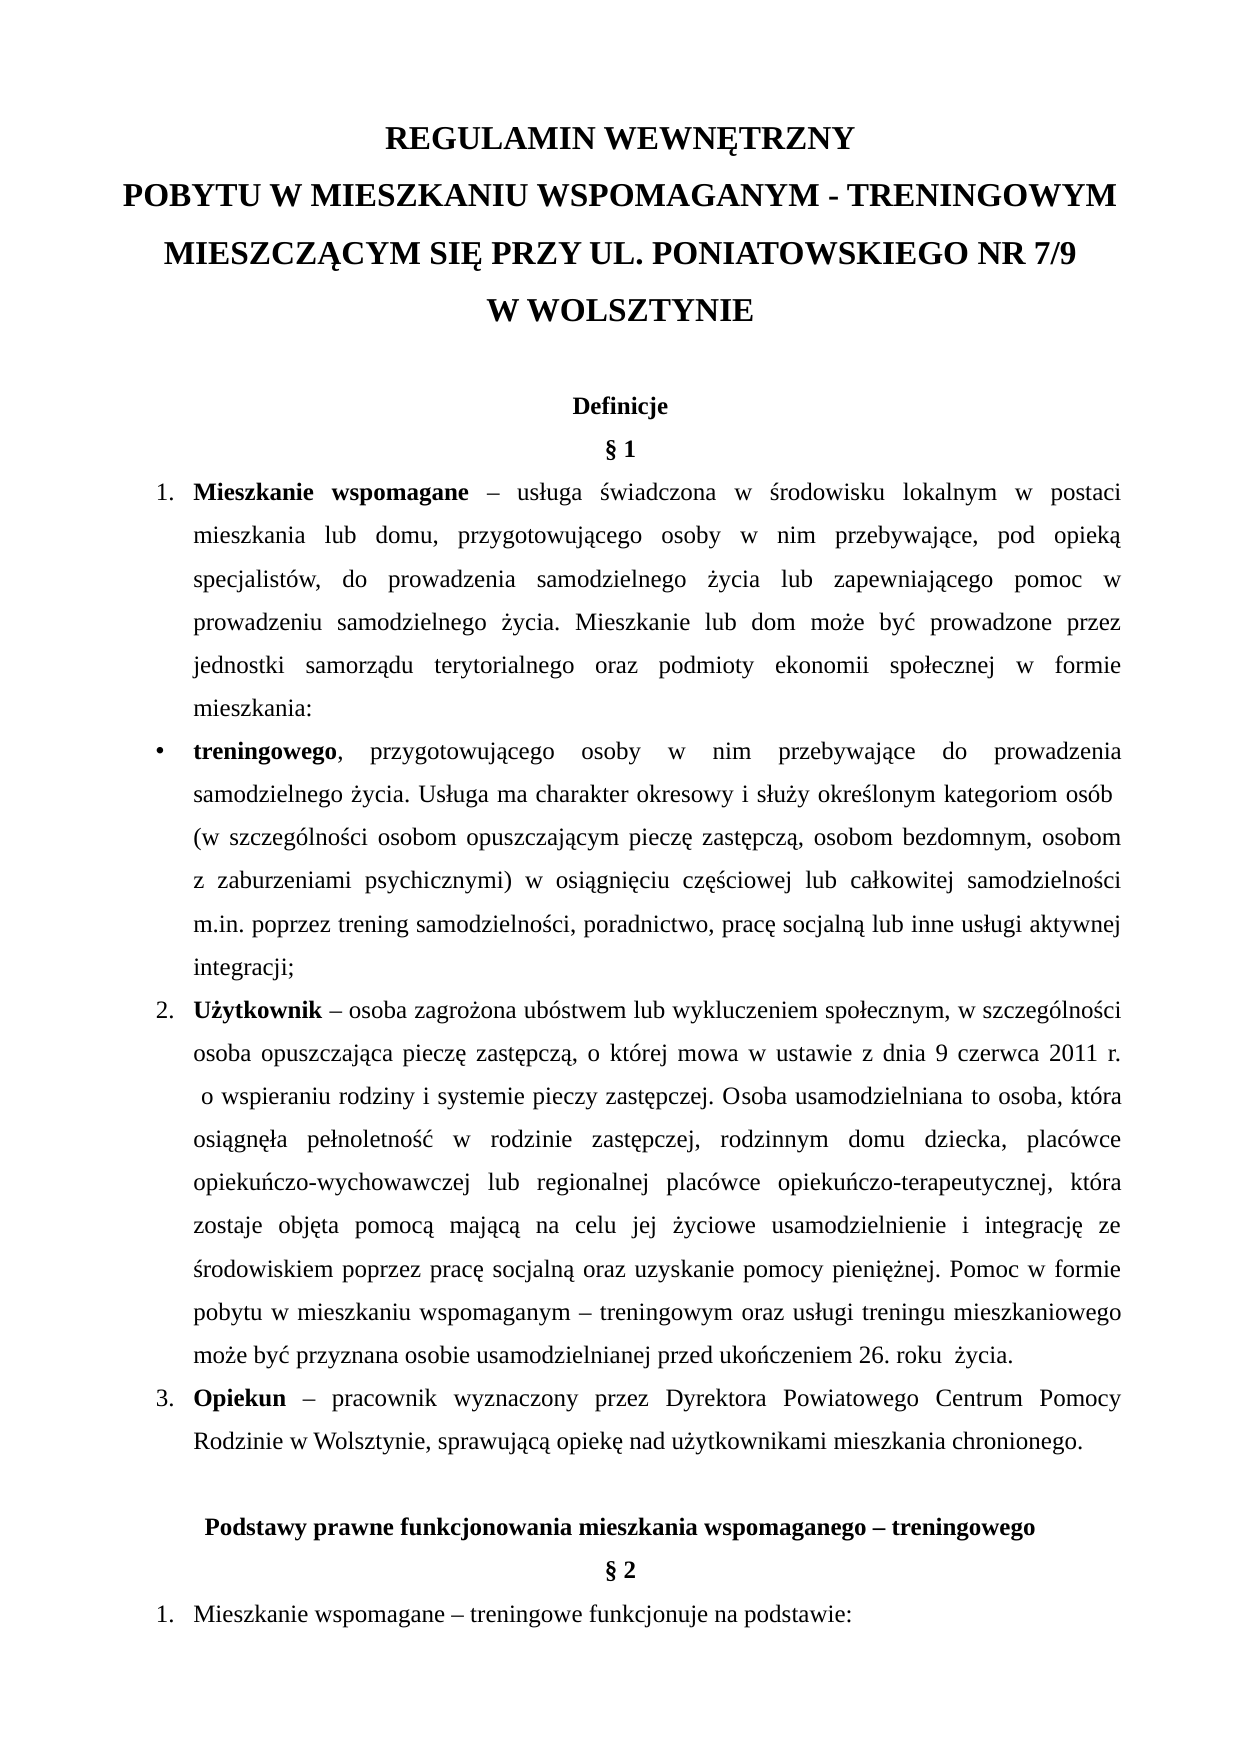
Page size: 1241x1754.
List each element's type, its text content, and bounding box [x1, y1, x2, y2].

list Opiekun – pracownik wyznaczony przez Dyrektora Powiatowego Centrum Pomocy Rodzinie w Wolsztynie, sprawującą opiekę nad użytkownikami mieszkania chronionego. [156, 1383, 1122, 1455]
text MIESZCZĄCYM SIĘ PRZY UL. PONIATOWSKIEGO NR 7/9 [118, 233, 1122, 271]
text § 1 [118, 434, 1122, 463]
text REGULAMIN WEWNĘTRZNY [118, 118, 1122, 156]
text § 2 [118, 1556, 1122, 1584]
list Mieszkanie wspomagane – treningowe funkcjonuje na podstawie: [156, 1599, 1122, 1627]
list Użytkownik – osoba zagrożona ubóstwem lub wykluczeniem społecznym, w szczególności osoba opuszczająca pieczę zastępczą, o której mowa w ustawie z dnia 9 czerwca 2011 r. o wspieraniu rodziny i systemie pieczy zastępczej. Osoba usamodzielniana to osoba, która osiągnęła pełnoletność w rodzinie zastępczej, rodzinnym domu dziecka, placówce opiekuńczo-wychowawczej lub regionalnej placówce opiekuńczo-terapeutycznej, która zostaje objęta pomocą mającą na celu jej życiowe usamodzielnienie i integrację ze środowiskiem poprzez pracę socjalną oraz uzyskanie pomocy pieniężnej. Pomoc w formie pobytu w mieszkaniu wspomaganym – treningowym oraz usługi treningu mieszkaniowego może być przyznana osobie usamodzielnianej przed ukończeniem 26. roku życia. [156, 995, 1122, 1369]
text Definicje [118, 391, 1122, 420]
list treningowego, przygotowującego osoby w nim przebywające do prowadzenia samodzielnego życia. Usługa ma charakter okresowy i służy określonym kategoriom osób (w szczególności osobom opuszczającym pieczę zastępczą, osobom bezdomnym, osobom z zaburzeniami psychicznymi) w osiągnięciu częściowej lub całkowitej samodzielności m.in. poprzez trening samodzielności, poradnictwo, pracę socjalną lub inne usługi aktywnej integracji; [156, 736, 1122, 981]
list Mieszkanie wspomagane – usługa świadczona w środowisku lokalnym w postaci mieszkania lub domu, przygotowującego osoby w nim przebywające, pod opieką specjalistów, do prowadzenia samodzielnego życia lub zapewniającego pomoc w prowadzeniu samodzielnego życia. Mieszkanie lub dom może być prowadzone przez jednostki samorządu terytorialnego oraz podmioty ekonomii społecznej w formie mieszkania: [156, 477, 1122, 722]
text POBYTU W MIESZKANIU WSPOMAGANYM - TRENINGOWYM [118, 176, 1122, 214]
text Podstawy prawne funkcjonowania mieszkania wspomaganego – treningowego [118, 1512, 1122, 1541]
text W WOLSZTYNIE [118, 291, 1122, 329]
